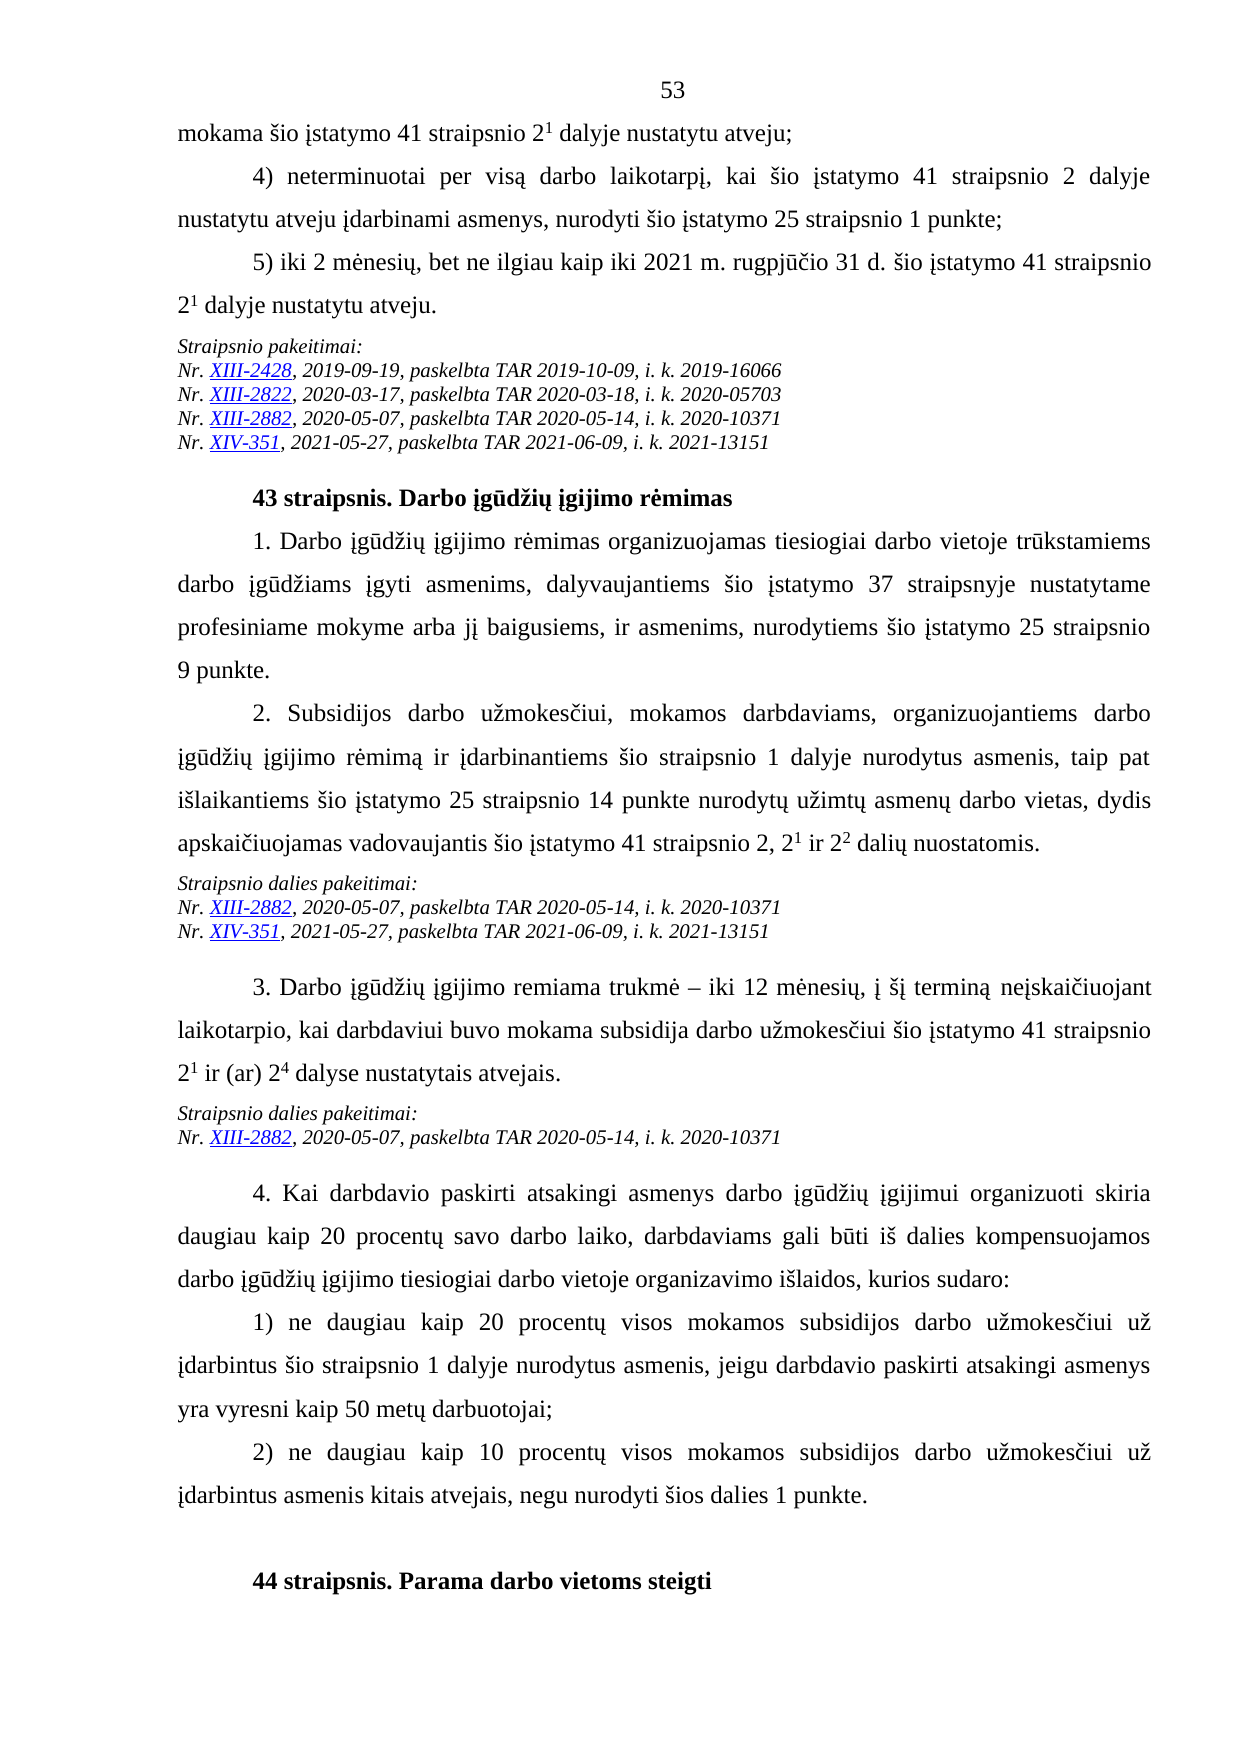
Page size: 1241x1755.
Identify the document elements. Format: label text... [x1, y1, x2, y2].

text 1) ne daugiau kaip 20 procentų visos mokamos subsidijos darbo užmokesčiui už įdarbintus šio straipsnio 1 dalyje nurodytus asmenis, jeigu darbdavio paskirti atsakingi asmenys yra vyresni kaip 50 metų darbuotojai; [177, 1307, 1152, 1422]
text Nr. XIII-2822, 2020-03-17, paskelbta TAR 2020-03-18, i. k. 2020-05703 [177, 382, 1152, 406]
text 5) iki 2 mėnesių, bet ne ilgiau kaip iki 2021 m. rugpjūčio 31 d. šio įstatymo 41 straipsnio 21 dalyje nustatytu atveju. [177, 247, 1152, 319]
text Nr. XIII-2428, 2019-09-19, paskelbta TAR 2019-10-09, i. k. 2019-16066 [177, 358, 1152, 382]
text Nr. XIII-2882, 2020-05-07, paskelbta TAR 2020-05-14, i. k. 2020-10371 [177, 406, 1152, 430]
text 3. Darbo įgūdžių įgijimo remiama trukmė – iki 12 mėnesių, į šį terminą neįskaičiuojant laikotarpio, kai darbdaviui buvo mokama subsidija darbo užmokesčiui šio įstatymo 41 straipsnio 21 ir (ar) 24 dalyse nustatytais atvejais. [177, 972, 1152, 1087]
text Straipsnio pakeitimai: [177, 334, 1152, 358]
text Straipsnio dalies pakeitimai: [177, 871, 1152, 895]
text 2) ne daugiau kaip 10 procentų visos mokamos subsidijos darbo užmokesčiui už įdarbintus asmenis kitais atvejais, negu nurodyti šios dalies 1 punkte. [177, 1437, 1152, 1509]
text 1. Darbo įgūdžių įgijimo rėmimas organizuojamas tiesiogiai darbo vietoje trūkstamiems darbo įgūdžiams įgyti asmenims, dalyvaujantiems šio įstatymo 37 straipsnyje nustatytame profesiniame mokyme arba jį baigusiems, ir asmenims, nurodytiems šio įstatymo 25 straipsnio 9 punkte. [177, 526, 1152, 684]
text Nr. XIV-351, 2021-05-27, paskelbta TAR 2021-06-09, i. k. 2021-13151 [177, 430, 1152, 454]
text Nr. XIII-2882, 2020-05-07, paskelbta TAR 2020-05-14, i. k. 2020-10371 [177, 895, 1152, 919]
text mokama šio įstatymo 41 straipsnio 21 dalyje nustatytu atveju; [177, 118, 1152, 147]
text Straipsnio dalies pakeitimai: [177, 1101, 1152, 1125]
text 4) neterminuotai per visą darbo laikotarpį, kai šio įstatymo 41 straipsnio 2 dalyje nustatytu atveju įdarbinami asmenys, nurodyti šio įstatymo 25 straipsnio 1 punkte; [177, 161, 1152, 233]
text 2. Subsidijos darbo užmokesčiui, mokamos darbdaviams, organizuojantiems darbo įgūdžių įgijimo rėmimą ir įdarbinantiems šio straipsnio 1 dalyje nurodytus asmenis, taip pat išlaikantiems šio įstatymo 25 straipsnio 14 punkte nurodytų užimtų asmenų darbo vietas, dydis apskaičiuojamas vadovaujantis šio įstatymo 41 straipsnio 2, 21 ir 22 dalių nuostatomis. [177, 698, 1152, 857]
text Nr. XIV-351, 2021-05-27, paskelbta TAR 2021-06-09, i. k. 2021-13151 [177, 919, 1152, 943]
text 44 straipsnis. Parama darbo vietoms steigti [177, 1566, 1152, 1595]
text Nr. XIII-2882, 2020-05-07, paskelbta TAR 2020-05-14, i. k. 2020-10371 [177, 1125, 1152, 1149]
text 4. Kai darbdavio paskirti atsakingi asmenys darbo įgūdžių įgijimui organizuoti skiria daugiau kaip 20 procentų savo darbo laiko, darbdaviams gali būti iš dalies kompensuojamos darbo įgūdžių įgijimo tiesiogiai darbo vietoje organizavimo išlaidos, kurios sudaro: [177, 1178, 1152, 1293]
text 43 straipsnis. Darbo įgūdžių įgijimo rėmimas [177, 483, 1152, 512]
